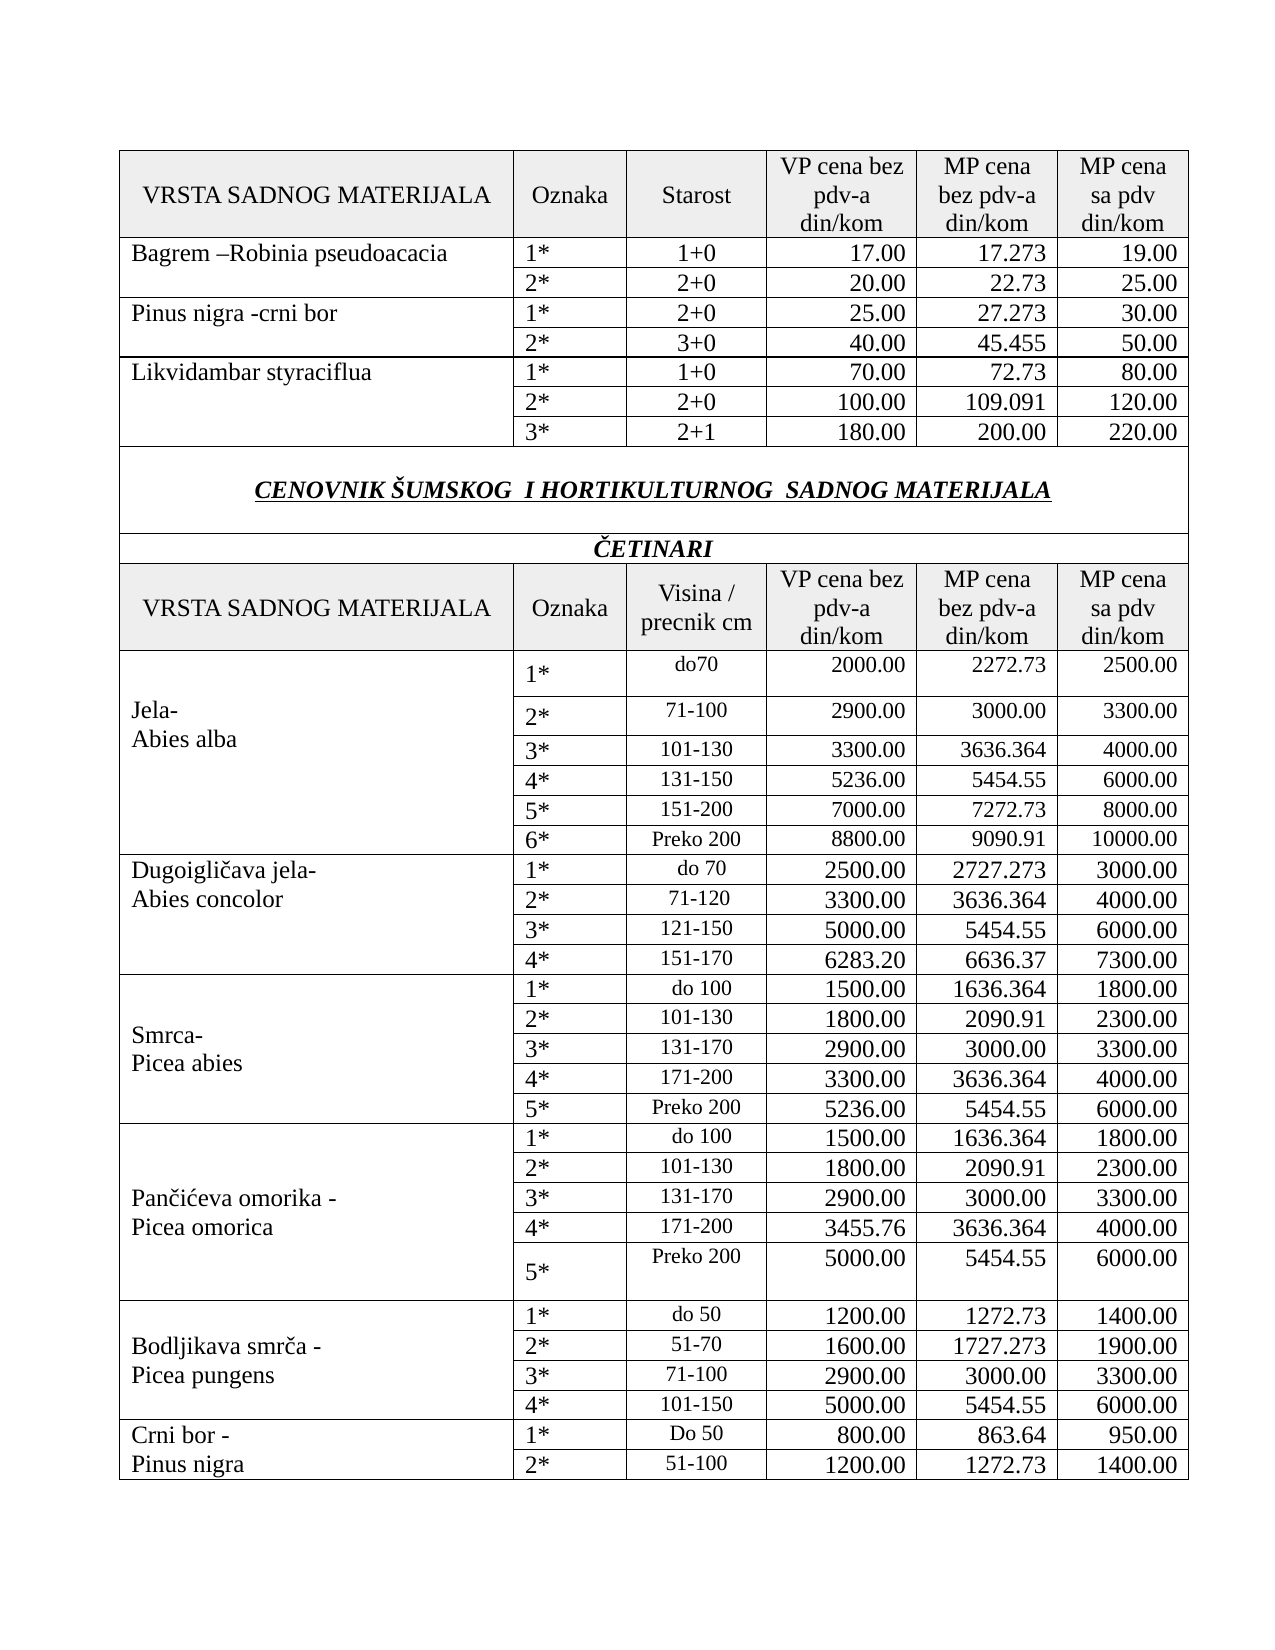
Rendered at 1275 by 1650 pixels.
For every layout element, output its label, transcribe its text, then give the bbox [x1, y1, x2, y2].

table_cell 2* [514, 1331, 626, 1360]
table_cell 1* [514, 358, 626, 386]
table_cell 1727.273 [917, 1331, 1057, 1360]
table_cell 2+1 [627, 417, 766, 446]
table_cell 1* [514, 855, 626, 884]
table_cell 2300.00 [1058, 1153, 1188, 1182]
table_cell 2500.00 [1058, 651, 1188, 696]
table_cell do 70 [627, 855, 766, 884]
table_cell 2000.00 [767, 651, 916, 696]
table_cell 1* [514, 1124, 626, 1152]
table_cell 2* [514, 387, 626, 416]
table_cell 4* [514, 1064, 626, 1093]
table_cell 131-150 [627, 766, 766, 795]
table_cell 121-150 [627, 915, 766, 944]
table_cell 171-200 [627, 1213, 766, 1242]
table_cell 3636.364 [917, 885, 1057, 914]
table_cell 2* [514, 885, 626, 914]
table_cell 5* [514, 1094, 626, 1122]
table_cell 5236.00 [767, 766, 916, 795]
table_cell 4000.00 [1058, 1064, 1188, 1093]
table_cell do 100 [627, 1124, 766, 1152]
table_cell VRSTA SADNOG MATERIJALA [120, 151, 513, 237]
table_cell 2+0 [627, 298, 766, 327]
table_cell Preko 200 [627, 1243, 766, 1300]
table_cell 1+0 [627, 238, 766, 267]
table_cell 2300.00 [1058, 1004, 1188, 1033]
table_cell 40.00 [767, 328, 916, 356]
table_cell 7300.00 [1058, 945, 1188, 973]
table_cell Preko 200 [627, 826, 766, 854]
table_cell 5454.55 [917, 1243, 1057, 1300]
table_cell 171-200 [627, 1064, 766, 1093]
table_cell 5* [514, 796, 626, 824]
table_cell 25.00 [1058, 268, 1188, 297]
table_cell Bagrem –Robinia pseudoacacia [120, 238, 513, 297]
table_cell 1500.00 [767, 1124, 916, 1152]
table_cell 2272.73 [917, 651, 1057, 696]
table_cell 100.00 [767, 387, 916, 416]
table_cell 2900.00 [767, 1034, 916, 1063]
table_cell Jela- Abies alba [120, 651, 513, 854]
table_cell do70 [627, 651, 766, 696]
table_cell 3* [514, 417, 626, 446]
table_cell ČETINARI [120, 534, 1188, 563]
table_cell 5000.00 [767, 1391, 916, 1419]
table_cell 2* [514, 1004, 626, 1033]
table_cell 71-120 [627, 885, 766, 914]
table_cell 3* [514, 915, 626, 944]
table_cell 180.00 [767, 417, 916, 446]
table_cell 3* [514, 1361, 626, 1389]
table_cell 6* [514, 826, 626, 854]
table_cell 1636.364 [917, 975, 1057, 1003]
table_cell 1* [514, 238, 626, 267]
table_cell 1* [514, 651, 626, 696]
table_cell MP cena sa pdv din/kom [1058, 151, 1188, 237]
table_cell 3300.00 [767, 1064, 916, 1093]
table_cell MP cena sa pdv din/kom [1058, 564, 1188, 650]
table_cell 1* [514, 1301, 626, 1330]
table_cell 2727.273 [917, 855, 1057, 884]
table_cell 2090.91 [917, 1153, 1057, 1182]
table_cell 2* [514, 1450, 626, 1479]
table_cell 27.273 [917, 298, 1057, 327]
table_cell 1200.00 [767, 1301, 916, 1330]
table_cell 3000.00 [1058, 855, 1188, 884]
table_cell 6000.00 [1058, 915, 1188, 944]
table_cell 3* [514, 1034, 626, 1063]
table_cell 3+0 [627, 328, 766, 356]
table_cell 3300.00 [1058, 1034, 1188, 1063]
table_cell 4* [514, 945, 626, 973]
table_cell MP cena bez pdv-a din/kom [917, 151, 1057, 237]
table_cell 3* [514, 736, 626, 765]
table_cell 6000.00 [1058, 1094, 1188, 1122]
table_cell 2+0 [627, 387, 766, 416]
table_cell 9090.91 [917, 826, 1057, 854]
table_cell 80.00 [1058, 358, 1188, 386]
table_cell 7000.00 [767, 796, 916, 824]
table_cell 19.00 [1058, 238, 1188, 267]
table_cell Smrca- Picea abies [120, 975, 513, 1122]
table_cell VP cena bez pdv-a din/kom [767, 564, 916, 650]
table_cell Dugoigličava jela- Abies concolor [120, 855, 513, 973]
table_cell 2900.00 [767, 697, 916, 735]
table_cell 1600.00 [767, 1331, 916, 1360]
table_cell 3300.00 [767, 885, 916, 914]
table_cell 2* [514, 1153, 626, 1182]
table_cell 3000.00 [917, 1361, 1057, 1389]
table_cell 22.73 [917, 268, 1057, 297]
table_cell 1500.00 [767, 975, 916, 1003]
table_cell 72.73 [917, 358, 1057, 386]
table_cell Likvidambar styraciflua [120, 358, 513, 446]
table_cell 101-150 [627, 1391, 766, 1419]
table_cell VP cena bez pdv-a din/kom [767, 151, 916, 237]
table_cell 1200.00 [767, 1450, 916, 1479]
table_cell 30.00 [1058, 298, 1188, 327]
table_cell 200.00 [917, 417, 1057, 446]
table_cell 109.091 [917, 387, 1057, 416]
table_cell 120.00 [1058, 387, 1188, 416]
table_cell 8800.00 [767, 826, 916, 854]
table_cell 3636.364 [917, 1213, 1057, 1242]
table_cell 220.00 [1058, 417, 1188, 446]
table_cell 10000.00 [1058, 826, 1188, 854]
table_cell 3300.00 [767, 736, 916, 765]
table_cell 1800.00 [1058, 975, 1188, 1003]
table_cell 3455.76 [767, 1213, 916, 1242]
table_cell 2* [514, 268, 626, 297]
table_cell 131-170 [627, 1183, 766, 1212]
table_cell 5454.55 [917, 1391, 1057, 1419]
table_cell 2* [514, 697, 626, 735]
table_cell 71-100 [627, 1361, 766, 1389]
table_cell 2500.00 [767, 855, 916, 884]
table_cell 863.64 [917, 1420, 1057, 1449]
table_cell VRSTA SADNOG MATERIJALA [120, 564, 513, 650]
table_cell 51-70 [627, 1331, 766, 1360]
table_cell 2900.00 [767, 1361, 916, 1389]
table_cell 1636.364 [917, 1124, 1057, 1152]
table_cell 1400.00 [1058, 1450, 1188, 1479]
table_cell 5000.00 [767, 915, 916, 944]
table_cell 2090.91 [917, 1004, 1057, 1033]
table_cell 3000.00 [917, 1183, 1057, 1212]
table_cell MP cena bez pdv-a din/kom [917, 564, 1057, 650]
table_cell Pinus nigra -crni bor [120, 298, 513, 356]
table_cell 70.00 [767, 358, 916, 386]
table_cell 4* [514, 766, 626, 795]
table_cell 17.273 [917, 238, 1057, 267]
table_cell 6283.20 [767, 945, 916, 973]
table_cell 3636.364 [917, 736, 1057, 765]
table_cell 151-170 [627, 945, 766, 973]
table_cell Visina / precnik cm [627, 564, 766, 650]
table_cell 1800.00 [767, 1004, 916, 1033]
table_cell 1272.73 [917, 1450, 1057, 1479]
table_cell Oznaka [514, 564, 626, 650]
table_cell 101-130 [627, 736, 766, 765]
table_cell 4* [514, 1213, 626, 1242]
table_cell 3636.364 [917, 1064, 1057, 1093]
table_cell 17.00 [767, 238, 916, 267]
table_cell do 100 [627, 975, 766, 1003]
table_cell 950.00 [1058, 1420, 1188, 1449]
table_cell 6000.00 [1058, 766, 1188, 795]
table_cell 3000.00 [917, 1034, 1057, 1063]
table_cell Oznaka [514, 151, 626, 237]
table_cell Bodljikava smrča - Picea pungens [120, 1301, 513, 1419]
table_cell Crni bor - Pinus nigra [120, 1420, 513, 1479]
table_cell do 50 [627, 1301, 766, 1330]
table_cell 3300.00 [1058, 697, 1188, 735]
table_cell 4000.00 [1058, 736, 1188, 765]
table_cell 2* [514, 328, 626, 356]
table_cell 2+0 [627, 268, 766, 297]
table_cell 1272.73 [917, 1301, 1057, 1330]
table_cell 4000.00 [1058, 885, 1188, 914]
table_cell 5454.55 [917, 915, 1057, 944]
table_cell Do 50 [627, 1420, 766, 1449]
table_cell 131-170 [627, 1034, 766, 1063]
table_cell 151-200 [627, 796, 766, 824]
table_cell CENOVNIK ŠUMSKOG I HORTIKULTURNOG SADNOG MATERIJALA [120, 447, 1188, 533]
table_cell 6636.37 [917, 945, 1057, 973]
table_cell 2900.00 [767, 1183, 916, 1212]
table_cell 1900.00 [1058, 1331, 1188, 1360]
table_cell 3* [514, 1183, 626, 1212]
table_cell 101-130 [627, 1153, 766, 1182]
table_cell 5236.00 [767, 1094, 916, 1122]
table_cell 25.00 [767, 298, 916, 327]
table_cell 1800.00 [767, 1153, 916, 1182]
table_cell 800.00 [767, 1420, 916, 1449]
table_cell 5454.55 [917, 766, 1057, 795]
table_cell 5000.00 [767, 1243, 916, 1300]
table_cell 5454.55 [917, 1094, 1057, 1122]
table_cell 4* [514, 1391, 626, 1419]
table_cell 7272.73 [917, 796, 1057, 824]
table_cell 45.455 [917, 328, 1057, 356]
table_cell Pančićeva omorika - Picea omorica [120, 1124, 513, 1300]
table_cell 6000.00 [1058, 1391, 1188, 1419]
table_cell 6000.00 [1058, 1243, 1188, 1300]
table_cell 1* [514, 1420, 626, 1449]
table_cell Starost [627, 151, 766, 237]
table_cell 3300.00 [1058, 1361, 1188, 1389]
table_cell 4000.00 [1058, 1213, 1188, 1242]
table_cell 1* [514, 975, 626, 1003]
table_cell 1400.00 [1058, 1301, 1188, 1330]
table_cell 51-100 [627, 1450, 766, 1479]
table_cell 1+0 [627, 358, 766, 386]
table_cell 50.00 [1058, 328, 1188, 356]
table_cell 8000.00 [1058, 796, 1188, 824]
table_cell 20.00 [767, 268, 916, 297]
table_cell 71-100 [627, 697, 766, 735]
table_cell 3300.00 [1058, 1183, 1188, 1212]
table_cell 5* [514, 1243, 626, 1300]
table_cell 3000.00 [917, 697, 1057, 735]
table_cell 1* [514, 298, 626, 327]
table_cell 101-130 [627, 1004, 766, 1033]
table_cell Preko 200 [627, 1094, 766, 1122]
table_cell 1800.00 [1058, 1124, 1188, 1152]
